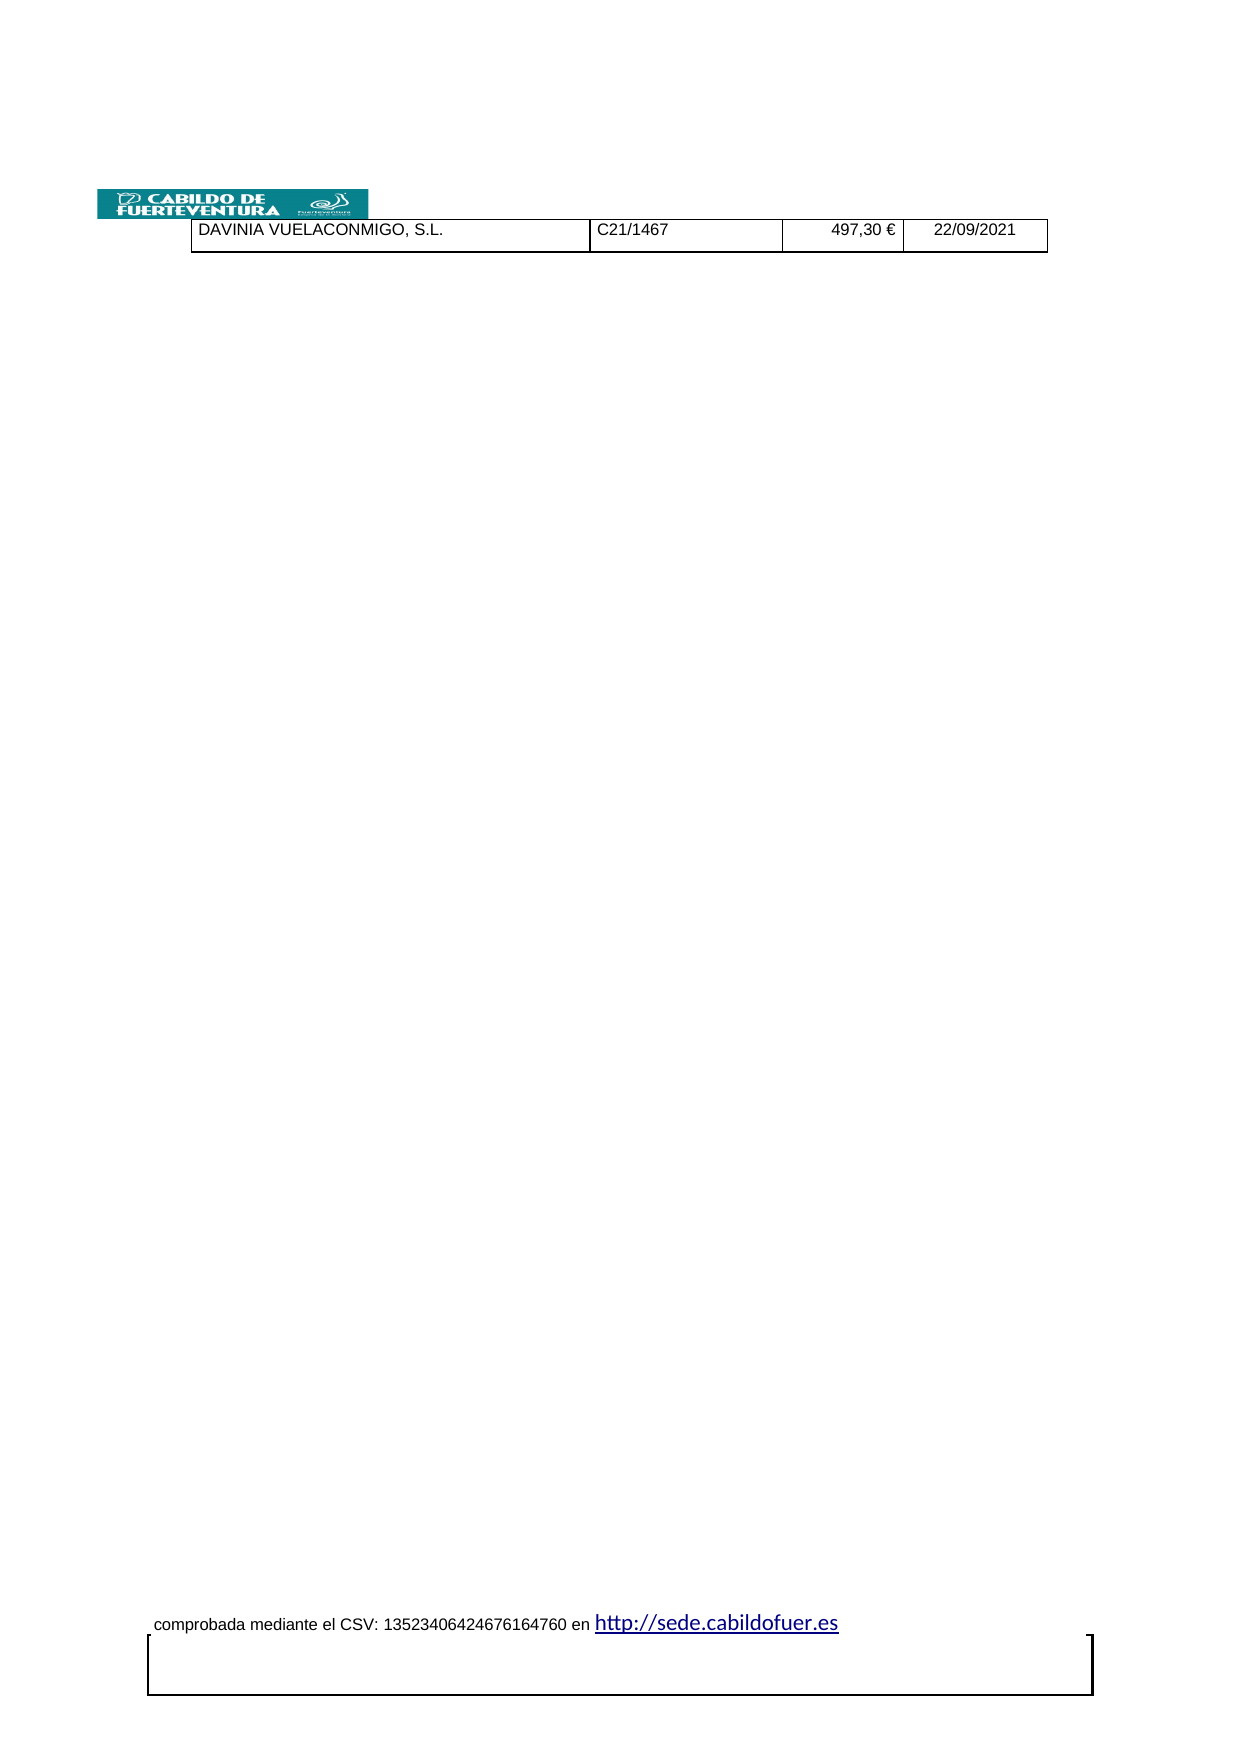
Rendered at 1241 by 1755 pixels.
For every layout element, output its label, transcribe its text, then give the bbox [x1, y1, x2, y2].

table_cell DAVINIA VUELACONMIGO, S.L. [192, 220, 589, 251]
table_cell 22/09/2021 [904, 220, 1047, 251]
table_cell 497,30 € [783, 220, 903, 251]
table_cell C21/1467 [591, 220, 782, 251]
picture [97, 189, 369, 219]
